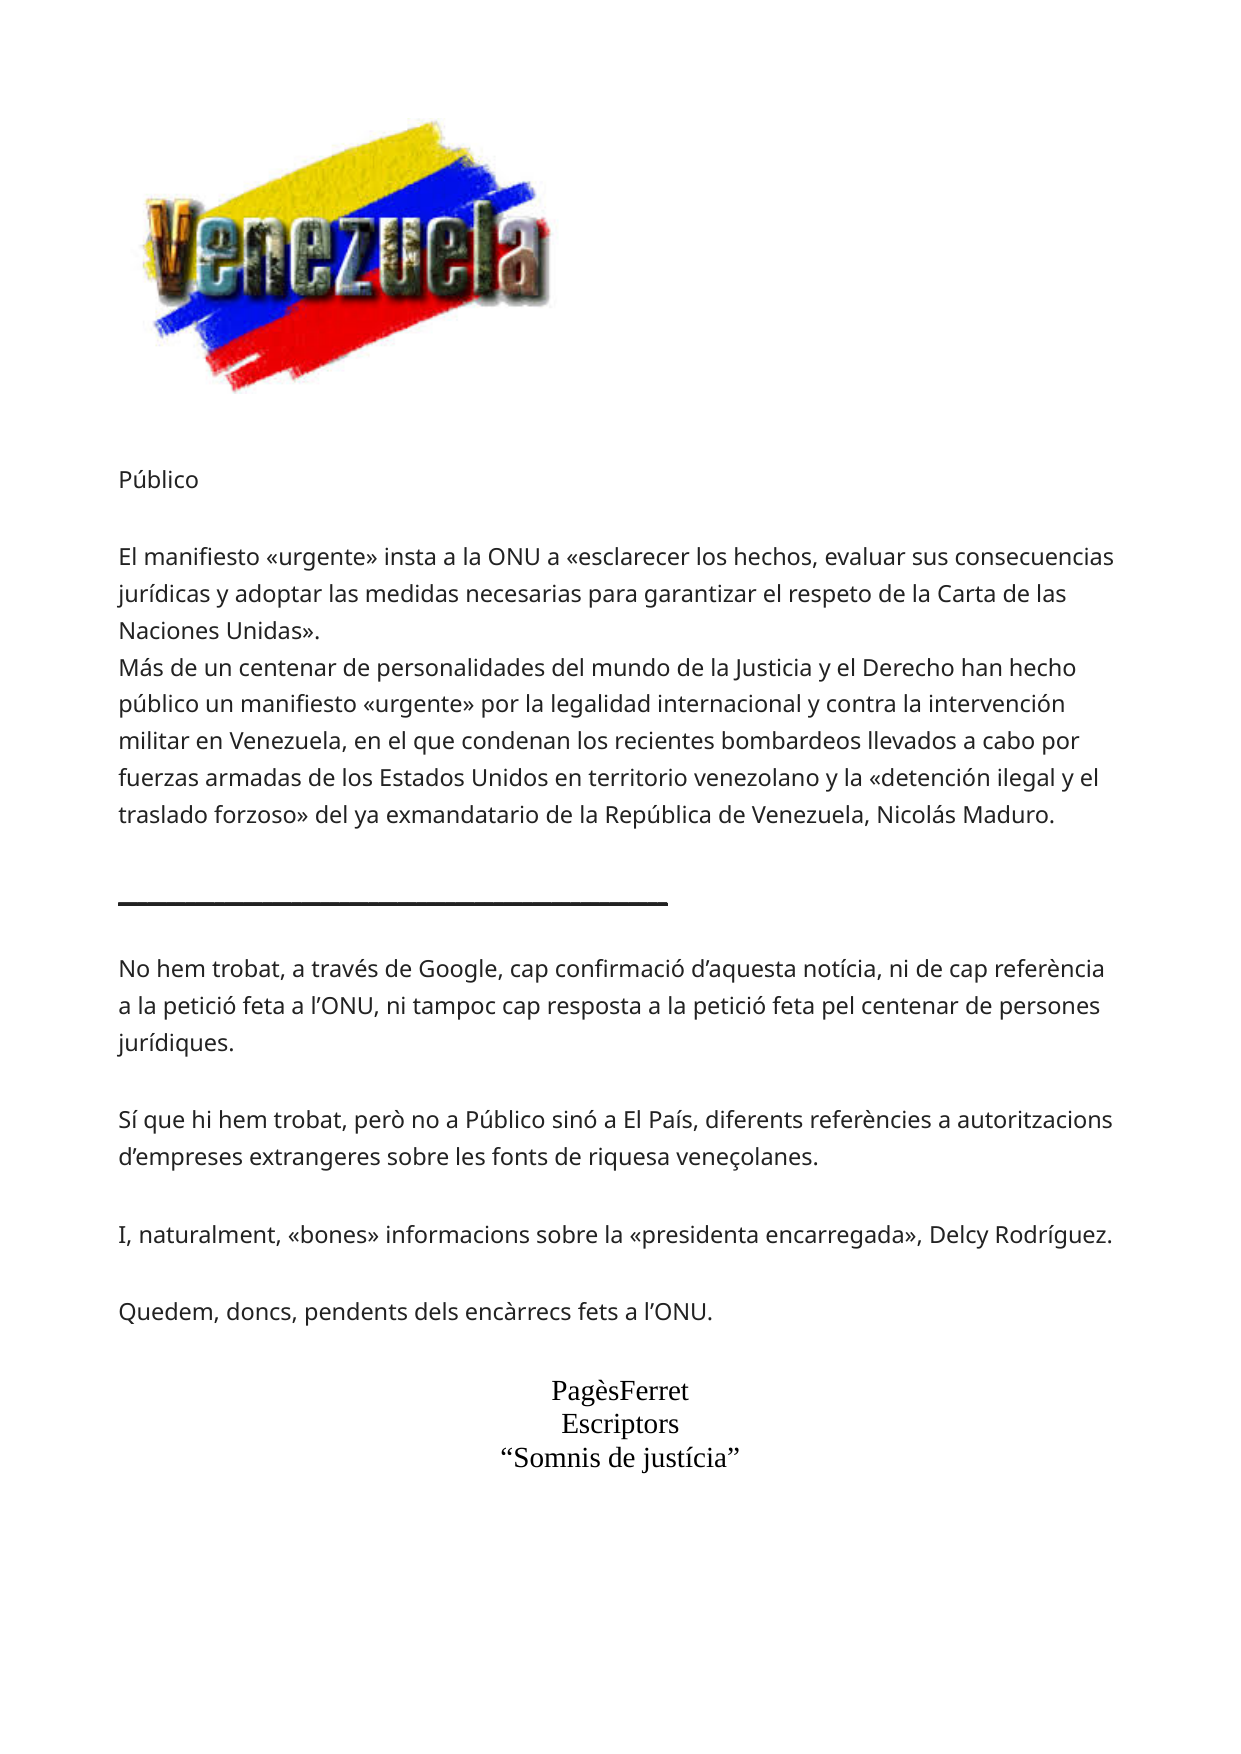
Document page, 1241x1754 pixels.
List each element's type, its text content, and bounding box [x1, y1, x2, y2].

text PagèsFerret [118, 1373, 1122, 1406]
text No hem trobat, a través de Google, cap confirmació d’aquesta notícia, ni de cap referència a la petició feta a l’ONU, ni tampoc cap resposta a la petició feta pel centenar de persones jurídiques. [118, 953, 1122, 1058]
text Quedem, doncs, pendents dels encàrrecs fets a l’ONU. [118, 1295, 1122, 1327]
text _________________________________________________________ [118, 875, 1122, 907]
text El manifiesto «urgente» insta a la ONU a «esclarecer los hechos, evaluar sus consecuencias jurídicas y adoptar las medidas necesarias para garantizar el respeto de la Carta de las Naciones Unidas». Más de un centenar de personalidades del mundo de la Justicia y el Derecho han hecho público un manifiesto «urgente» por la legalidad internacional y contra la intervención militar en Venezuela, en el que condenan los recientes bombardeos llevados a cabo por fuerzas armadas de los Estados Unidos en territorio venezolano y la «detención ilegal y el traslado forzoso» del ya exmandatario de la República de Venezuela, Nicolás Maduro. [118, 541, 1122, 830]
picture [118, 118, 573, 394]
text I, naturalment, «bones» informacions sobre la «presidenta encarregada», Delcy Rodríguez. [118, 1218, 1122, 1250]
text Escriptors [118, 1406, 1122, 1440]
text Sí que hi hem trobat, però no a Público sinó a El País, diferents referències a autoritzacions d’empreses extrangeres sobre les fonts de riquesa veneçolanes. [118, 1104, 1122, 1172]
text “Somnis de justícia” [118, 1440, 1122, 1473]
text Público [118, 463, 1122, 495]
